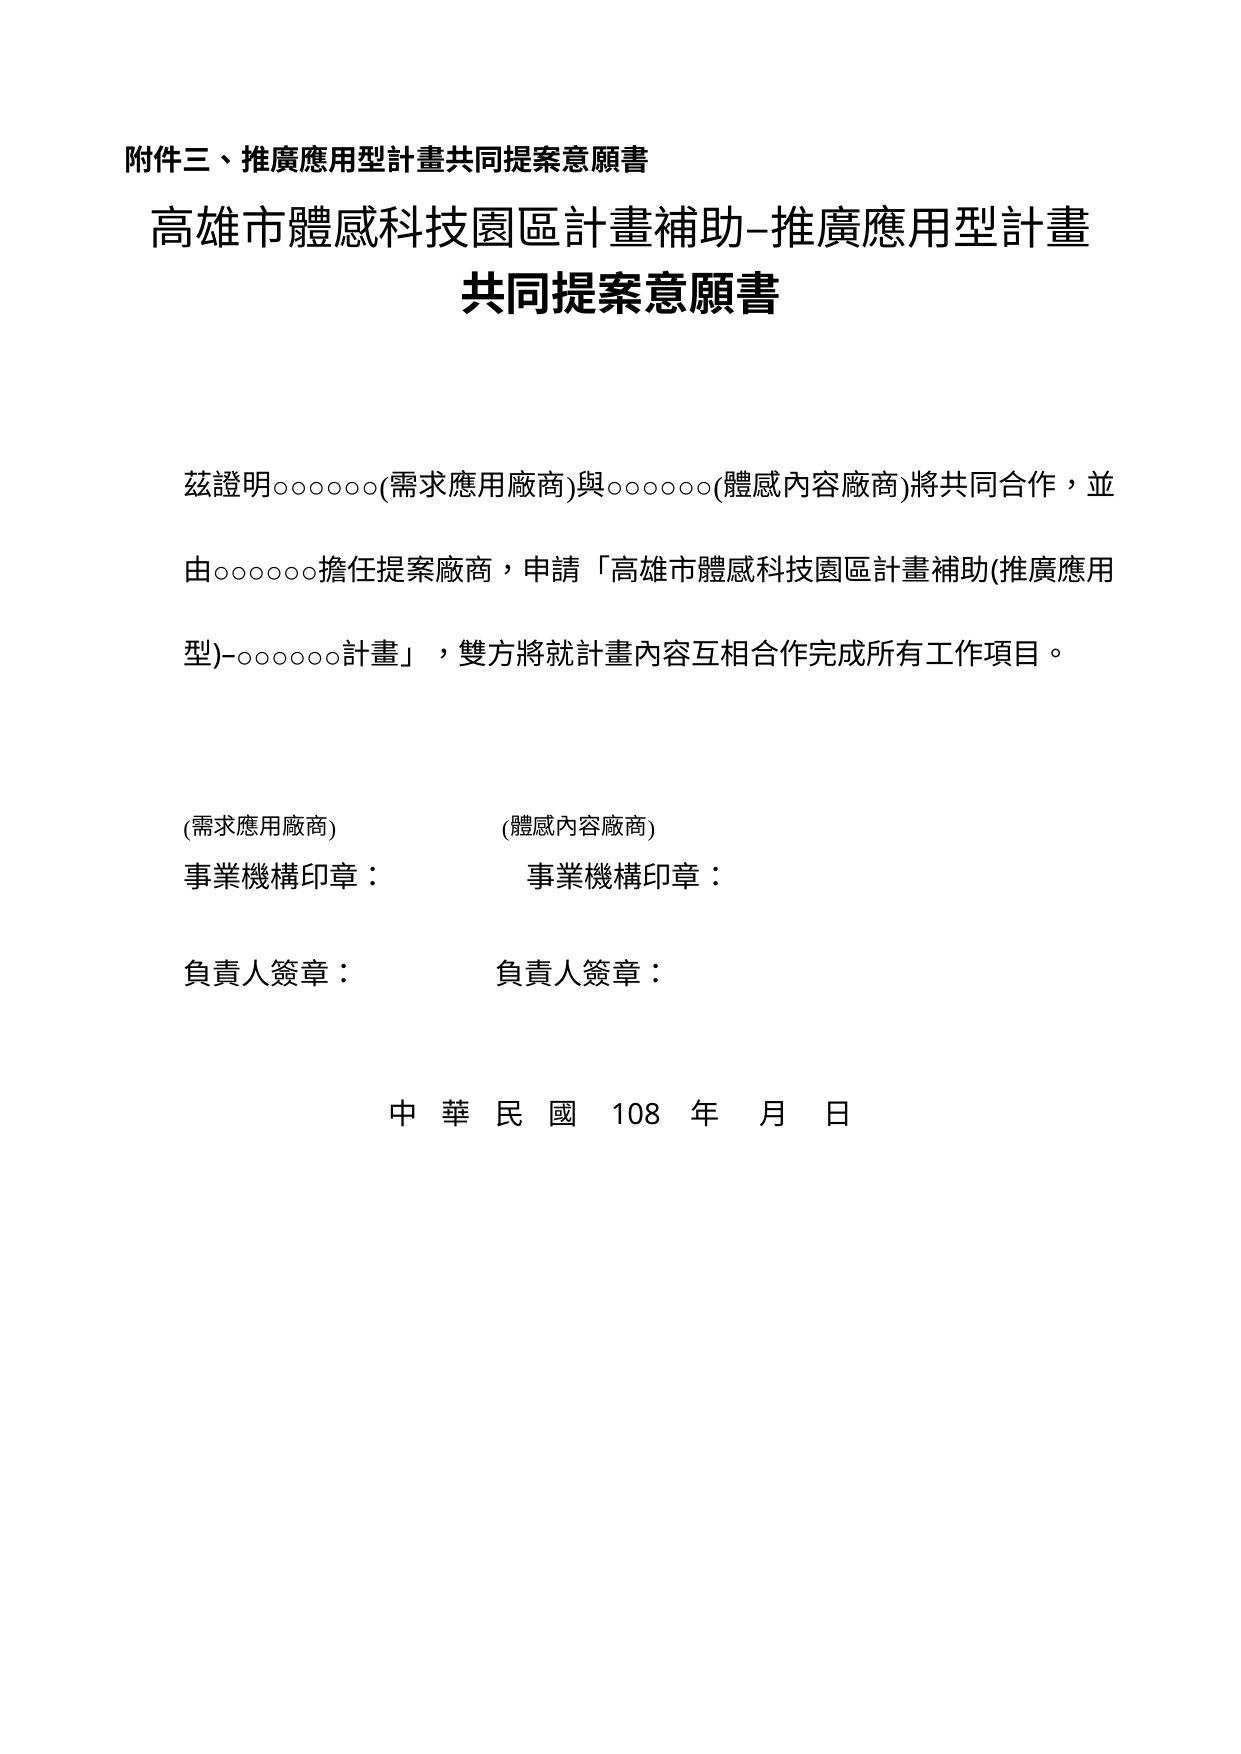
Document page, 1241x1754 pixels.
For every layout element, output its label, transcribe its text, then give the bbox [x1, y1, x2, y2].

text 負責人簽章： 負責人簽章： [183, 951, 1116, 993]
text 茲證明○○○○○○(需求應用廠商)與○○○○○○(體感內容廠商)將共同合作，並由○○○○○○擔任提案廠商，申請「高雄市體感科技園區計畫補助(推廣應用型)–○○○○○○計畫」，雙方將就計畫內容互相合作完成所有工作項目。 [183, 462, 1116, 673]
text 共同提案意願書 [124, 258, 1116, 324]
text 中 華 民 國 108 年 月 日 [124, 1084, 1116, 1134]
text 事業機構印章： 事業機構印章： [183, 853, 1116, 896]
text (需求應用廠商) (體感內容廠商) [183, 808, 1116, 841]
subtitle 附件三、推廣應用型計畫共同提案意願書 [124, 137, 1116, 179]
text 高雄市體感科技園區計畫補助–推廣應用型計畫 [124, 191, 1116, 258]
